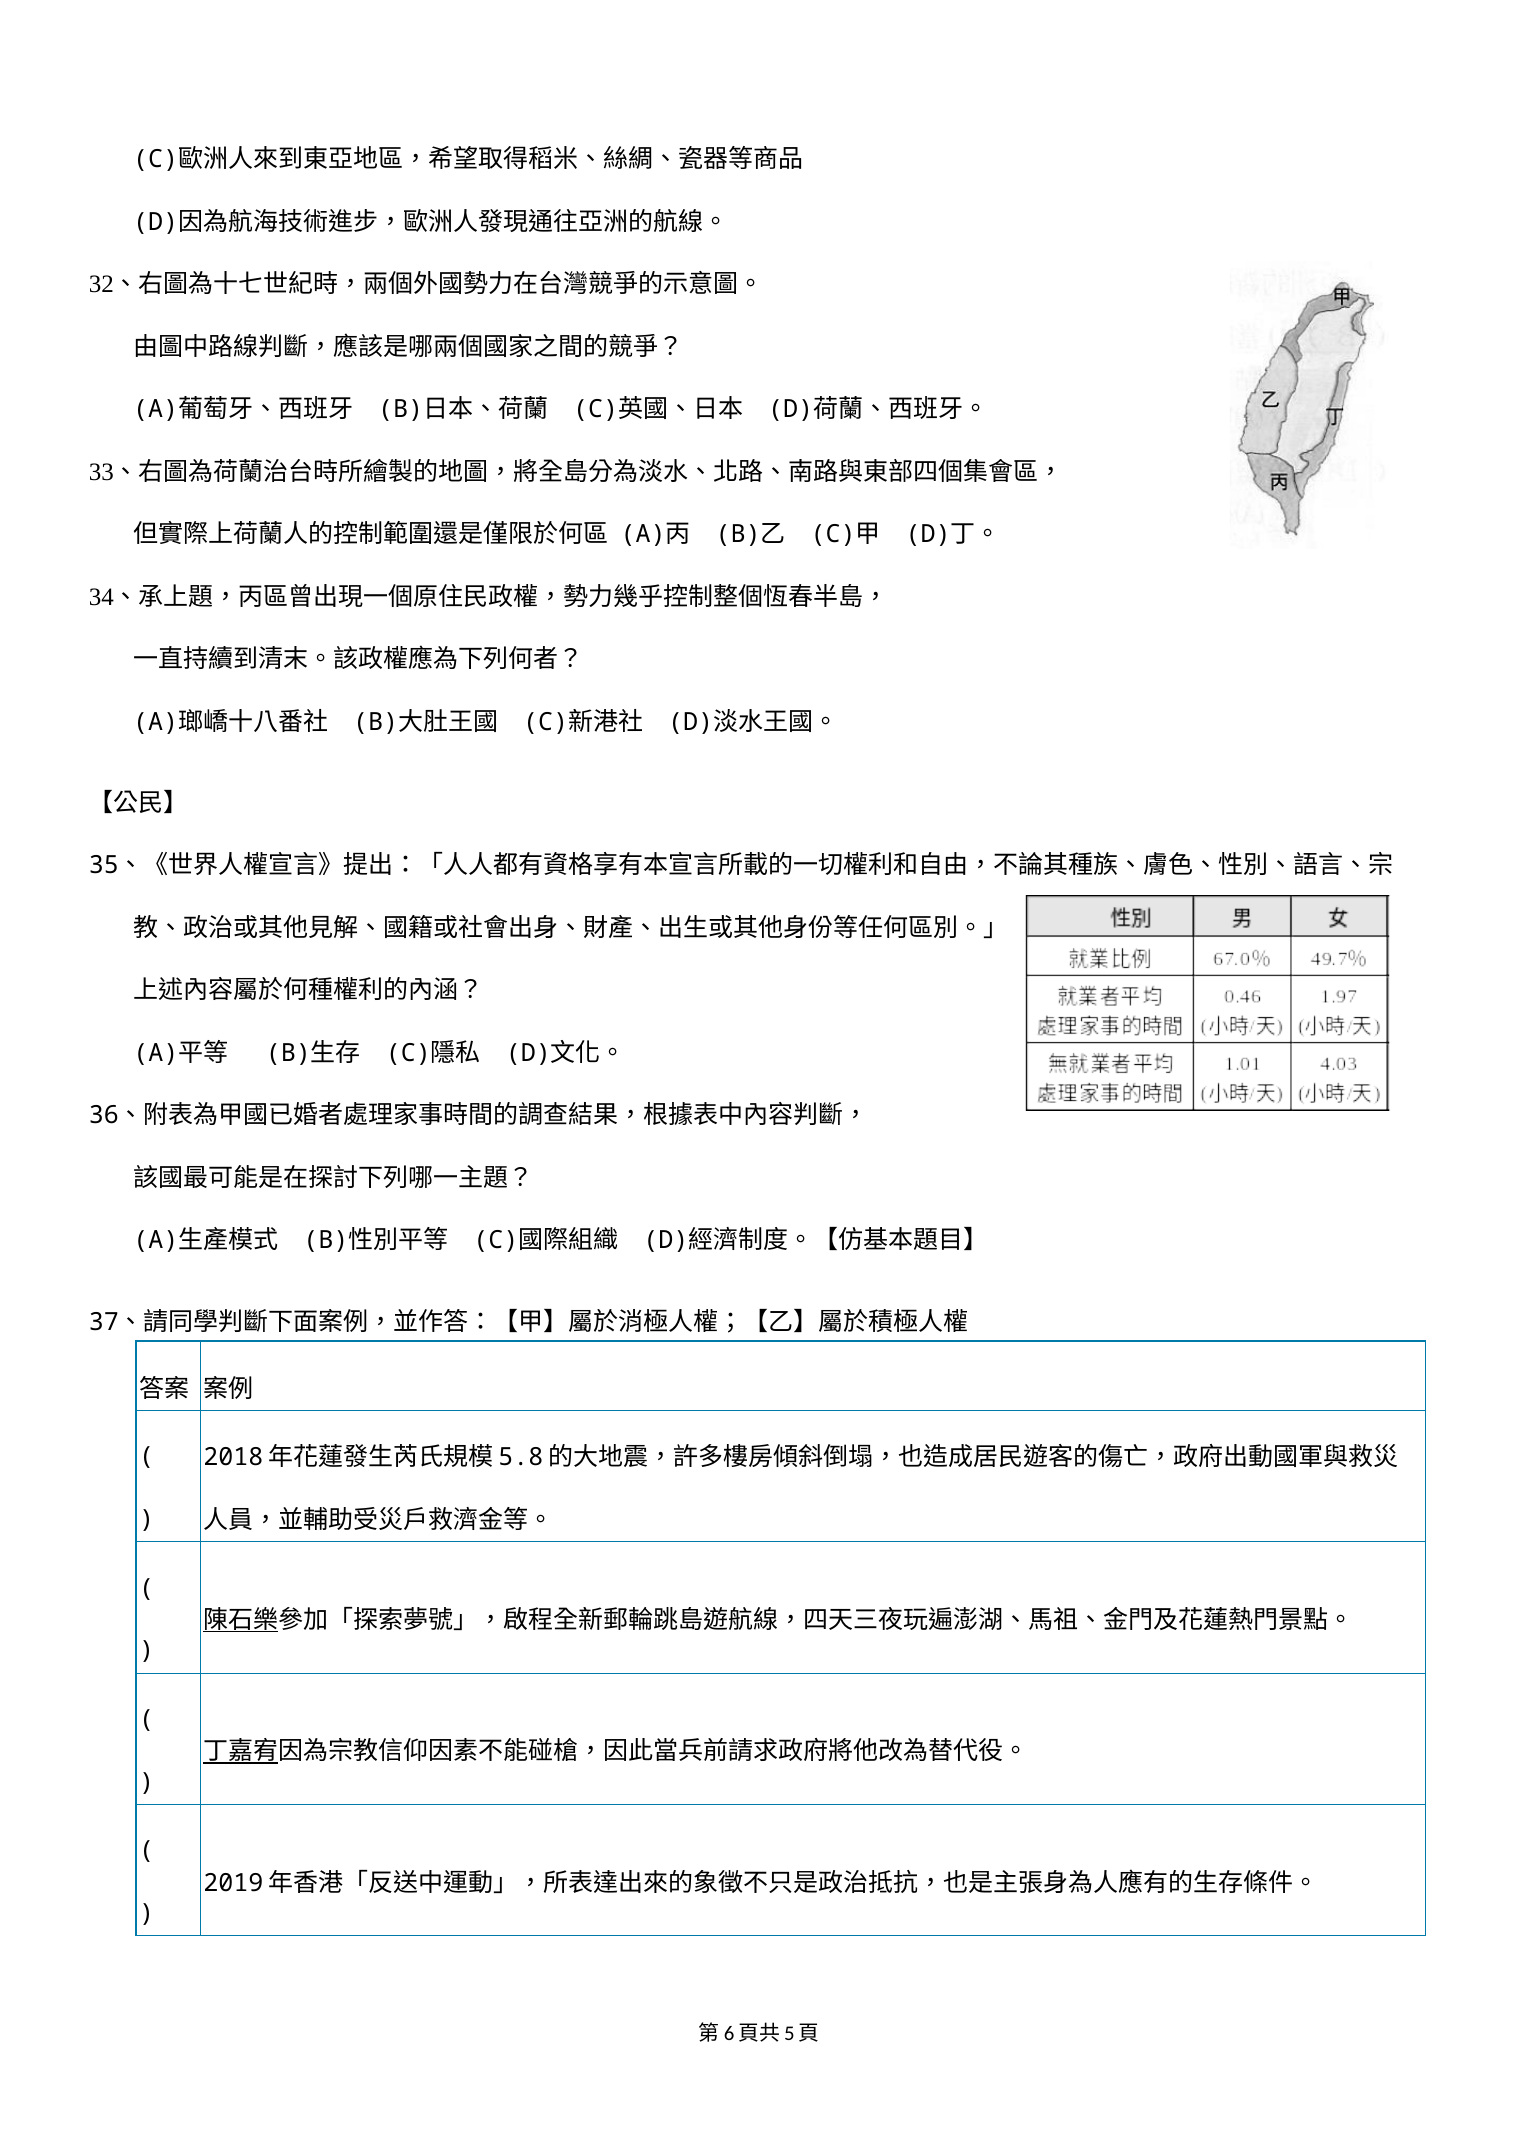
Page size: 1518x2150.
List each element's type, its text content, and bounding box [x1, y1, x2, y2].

text (A)生產模式 (B)性別平等 (C)國際組織 (D)經濟制度。【仿基本題目】 [133, 1196, 1429, 1259]
text 【公民】 [89, 759, 1429, 821]
text 由圖中路線判斷，應該是哪兩個國家之間的競爭？ [133, 302, 1229, 365]
text (A)葡萄牙、西班牙 (B)日本、荷蘭 (C)英國、日本 (D)荷蘭、西班牙。 [133, 365, 1229, 427]
text [1196, 946, 1289, 974]
text 33、右圖為荷蘭治台時所繪製的地圖，將全島分為淡水、北路、南路與東部四個集會區，但實際上荷蘭人的控制範圍還是僅限於何區 (A)丙 (B)乙 (C)甲 (D)丁。 [89, 427, 1063, 552]
text [1389, 302, 1429, 365]
text [1029, 946, 1192, 974]
text [1292, 1009, 1386, 1041]
text (A)平等 (B)生存 (C)隱私 (D)文化。 [133, 1009, 1025, 1071]
text [1292, 1044, 1386, 1071]
text [1196, 1044, 1289, 1071]
table_cell ( ) [137, 1542, 200, 1673]
table_header 案例 [201, 1342, 1425, 1410]
text [1292, 946, 1386, 974]
text 上述內容屬於何種權利的內涵？ [133, 946, 1025, 1009]
text (D)因為航海技術進步，歐洲人發現通往亞洲的航線。 [133, 177, 1429, 240]
text [1390, 1009, 1429, 1071]
table_cell 2019年香港「反送中運動」，所表達出來的象徵不只是政治抵抗，也是主張身為人應有的生存條件。 [201, 1805, 1425, 1935]
text 35、《世界人權宣言》提出：「人人都有資格享有本宣言所載的一切權利和自由，不論其種族、膚色、性別、語言、宗教、政治或其他見解、國籍或社會出身、財產、出生或其他身份等任何區別。」 [89, 821, 1403, 946]
text (C)歐洲人來到東亞地區，希望取得稻米、絲綢、瓷器等商品 [133, 115, 1429, 177]
table_cell ( ) [137, 1674, 200, 1804]
text 該國最可能是在探討下列哪一主題？ [133, 1134, 1429, 1196]
text [1389, 365, 1429, 427]
text 34、承上題，丙區曾出現一個原住民政權，勢力幾乎控制整個恆春半島，一直持續到清末。該政權應為下列何者？ [89, 552, 886, 677]
table_cell 陳石樂參加「探索夢號」，啟程全新郵輪跳島遊航線，四天三夜玩遍澎湖、馬祖、金門及花蓮熱門景點。 [201, 1542, 1425, 1673]
text (A)瑯嶠十八番社 (B)大肚王國 (C)新港社 (D)淡水王國。 [133, 677, 1429, 740]
text [1029, 977, 1192, 1009]
text [1390, 946, 1403, 1009]
text [1196, 977, 1289, 1009]
text [1029, 1009, 1192, 1041]
text [1196, 1009, 1289, 1041]
text 37、請同學判斷下面案例，並作答：【甲】屬於消極人權；【乙】屬於積極人權 [89, 1277, 1429, 1340]
text 32、右圖為十七世紀時，兩個外國勢力在台灣競爭的示意圖。 [89, 240, 1429, 302]
table_header 答案 [137, 1342, 200, 1410]
text 36、附表為甲國已婚者處理家事時間的調查結果，根據表中內容判斷， [89, 1071, 1429, 1134]
table_cell ( ) [137, 1411, 200, 1541]
table_cell ( ) [137, 1805, 200, 1935]
text [1029, 1044, 1192, 1071]
table_cell 2018年花蓮發生芮氏規模5.8的大地震，許多樓房傾斜倒塌，也造成居民遊客的傷亡，政府出動國軍與救災人員，並輔助受災戶救濟金等。 [201, 1411, 1425, 1541]
text [1292, 977, 1386, 1009]
table_cell 丁嘉宥因為宗教信仰因素不能碰槍，因此當兵前請求政府將他改為替代役。 [201, 1674, 1425, 1804]
